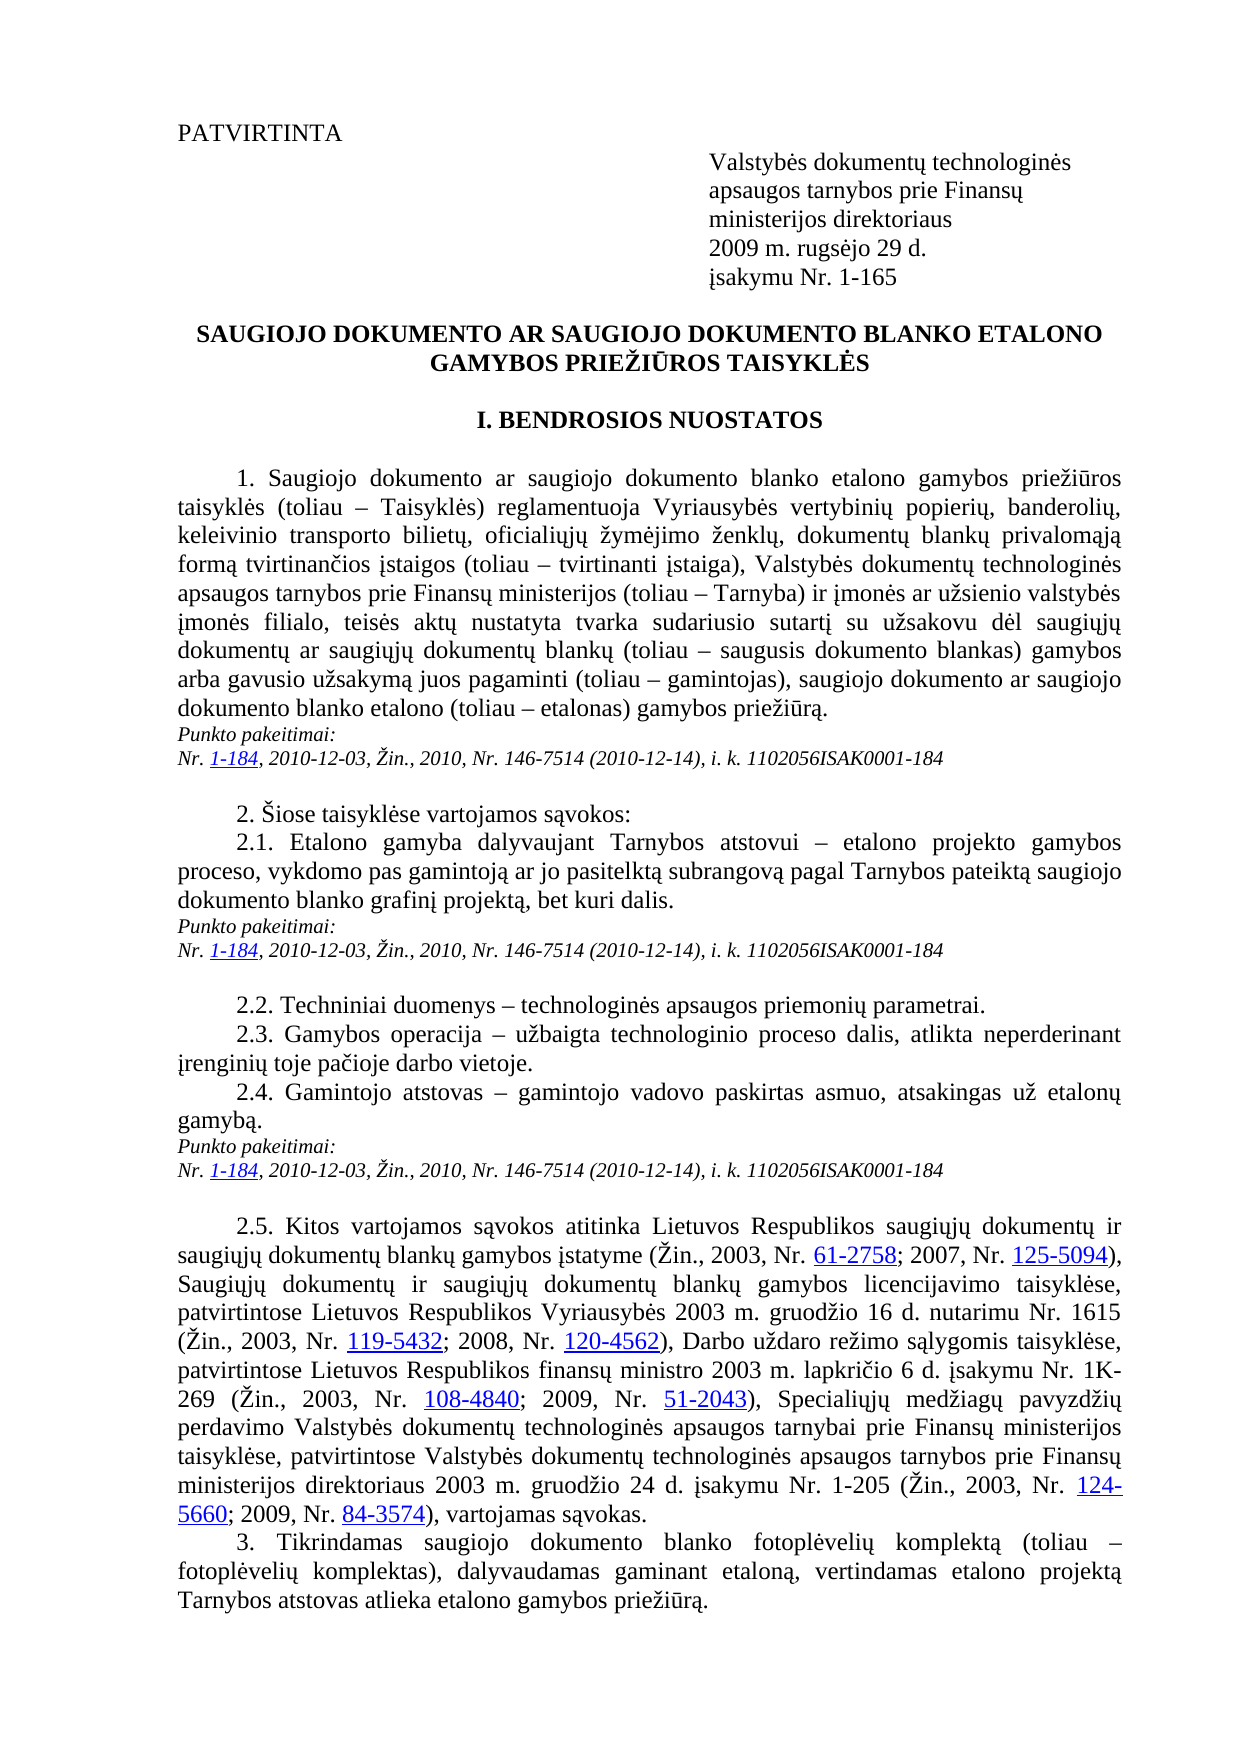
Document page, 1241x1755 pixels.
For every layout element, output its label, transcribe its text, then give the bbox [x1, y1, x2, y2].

text 2. Šiose taisyklėse vartojamos sąvokos: [177, 799, 1122, 827]
text PATVIRTINTA [177, 118, 1122, 147]
text 2.3. Gamybos operacija – užbaigta technologinio proceso dalis, atlikta neperderinant įrenginių toje pačioje darbo vietoje. [177, 1019, 1122, 1077]
text Nr. 1-184, 2010-12-03, Žin., 2010, Nr. 146-7514 (2010-12-14), i. k. 1102056ISAK0001-184 [177, 1158, 1122, 1182]
text Punkto pakeitimai: [177, 914, 1122, 938]
text SAUGIOJO DOKUMENTO AR SAUGIOJO DOKUMENTO BLANKO ETALONO GAMYBOS PRIEŽIŪROS TAISYKLĖS [177, 319, 1122, 377]
text Punkto pakeitimai: [177, 1134, 1122, 1158]
text 2.4. Gamintojo atstovas – gamintojo vadovo paskirtas asmuo, atsakingas už etalonų gamybą. [177, 1077, 1122, 1134]
text 1. Saugiojo dokumento ar saugiojo dokumento blanko etalono gamybos priežiūros taisyklės (toliau – Taisyklės) reglamentuoja Vyriausybės vertybinių popierių, banderolių, keleivinio transporto bilietų, oficialiųjų žymėjimo ženklų, dokumentų blankų privalomąją formą tvirtinančios įstaigos (toliau – tvirtinanti įstaiga), Valstybės dokumentų technologinės apsaugos tarnybos prie Finansų ministerijos (toliau – Tarnyba) ir įmonės ar užsienio valstybės įmonės filialo, teisės aktų nustatyta tvarka sudariusio sutartį su užsakovu dėl saugiųjų dokumentų ar saugiųjų dokumentų blankų (toliau – saugusis dokumento blankas) gamybos arba gavusio užsakymą juos pagaminti (toliau – gamintojas), saugiojo dokumento ar saugiojo dokumento blanko etalono (toliau – etalonas) gamybos priežiūrą. [177, 463, 1122, 722]
text įsakymu Nr. 1-165 [177, 262, 1122, 291]
text Nr. 1-184, 2010-12-03, Žin., 2010, Nr. 146-7514 (2010-12-14), i. k. 1102056ISAK0001-184 [177, 746, 1122, 770]
text ministerijos direktoriaus [177, 204, 1122, 233]
text I. BENDROSIOS NUOSTATOS [177, 406, 1122, 434]
text 2.2. Techniniai duomenys – technologinės apsaugos priemonių parametrai. [177, 991, 1122, 1019]
text Punkto pakeitimai: [177, 722, 1122, 746]
text Valstybės dokumentų technologinės [177, 147, 1122, 176]
text 2.5. Kitos vartojamos sąvokos atitinka Lietuvos Respublikos saugiųjų dokumentų ir saugiųjų dokumentų blankų gamybos įstatyme (Žin., 2003, Nr. 61-2758; 2007, Nr. 125-5094), Saugiųjų dokumentų ir saugiųjų dokumentų blankų gamybos licencijavimo taisyklėse, patvirtintose Lietuvos Respublikos Vyriausybės 2003 m. gruodžio 16 d. nutarimu Nr. 1615 (Žin., 2003, Nr. 119-5432; 2008, Nr. 120-4562), Darbo uždaro režimo sąlygomis taisyklėse, patvirtintose Lietuvos Respublikos finansų ministro 2003 m. lapkričio 6 d. įsakymu Nr. 1K-269 (Žin., 2003, Nr. 108-4840; 2009, Nr. 51-2043), Specialiųjų medžiagų pavyzdžių perdavimo Valstybės dokumentų technologinės apsaugos tarnybai prie Finansų ministerijos taisyklėse, patvirtintose Valstybės dokumentų technologinės apsaugos tarnybos prie Finansų ministerijos direktoriaus 2003 m. gruodžio 24 d. įsakymu Nr. 1-205 (Žin., 2003, Nr. 124-5660; 2009, Nr. 84-3574), vartojamas sąvokas. [177, 1211, 1122, 1527]
text 2009 m. rugsėjo 29 d. [177, 233, 1122, 262]
text apsaugos tarnybos prie Finansų [177, 176, 1122, 204]
text 3. Tikrindamas saugiojo dokumento blanko fotoplėvelių komplektą (toliau – fotoplėvelių komplektas), dalyvaudamas gaminant etaloną, vertindamas etalono projektą Tarnybos atstovas atlieka etalono gamybos priežiūrą. [177, 1527, 1122, 1614]
text Nr. 1-184, 2010-12-03, Žin., 2010, Nr. 146-7514 (2010-12-14), i. k. 1102056ISAK0001-184 [177, 938, 1122, 962]
text 2.1. Etalono gamyba dalyvaujant Tarnybos atstovui – etalono projekto gamybos proceso, vykdomo pas gamintoją ar jo pasitelktą subrangovą pagal Tarnybos pateiktą saugiojo dokumento blanko grafinį projektą, bet kuri dalis. [177, 827, 1122, 914]
